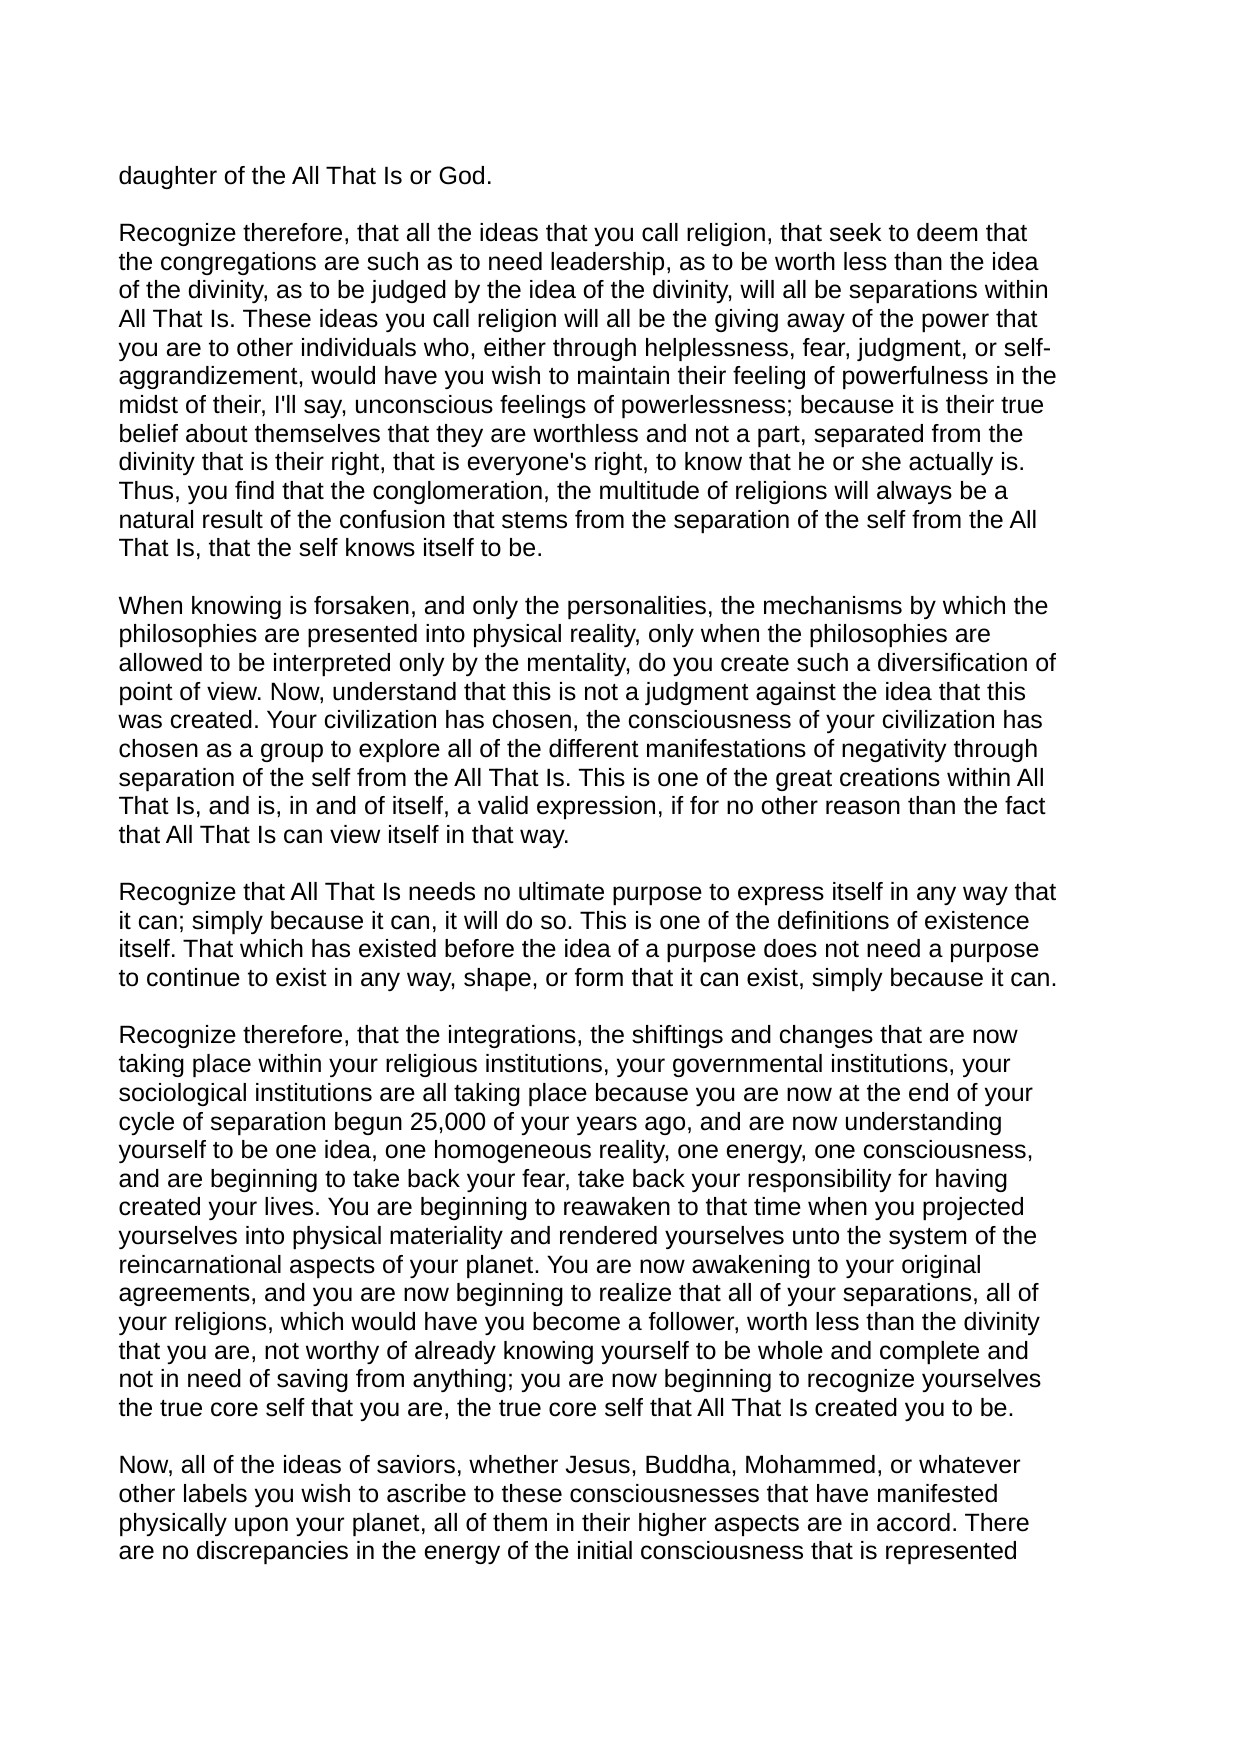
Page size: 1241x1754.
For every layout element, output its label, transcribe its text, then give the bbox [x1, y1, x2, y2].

text it can; simply because it can, it will do so. This is one of the definitions of existence [118, 906, 1240, 935]
text physically upon your planet, all of them in their higher aspects are in accord. There [118, 1508, 1240, 1537]
text sociological institutions are all taking place because you are now at the end of your [118, 1078, 1240, 1107]
text Recognize that All That Is needs no ultimate purpose to express itself in any way that [118, 878, 1240, 906]
text philosophies are presented into physical reality, only when the philosophies are [118, 620, 1240, 648]
text Recognize therefore, that the integrations, the shiftings and changes that are now [118, 1021, 1240, 1050]
text to continue to exist in any way, shape, or form that it can exist, simply because it can. [118, 964, 1240, 992]
text All That Is. These ideas you call religion will all be the giving away of the power that [118, 304, 1240, 333]
text taking place within your religious institutions, your governmental institutions, your [118, 1050, 1240, 1078]
text That Is, that the self knows itself to be. [118, 534, 1240, 562]
text aggrandizement, would have you wish to maintain their feeling of powerfulness in the [118, 362, 1240, 391]
text that you are, not worthy of already knowing yourself to be whole and complete and [118, 1336, 1240, 1365]
text of the divinity, as to be judged by the idea of the divinity, will all be separations within [118, 276, 1240, 304]
text Now, all of the ideas of saviors, whether Jesus, Buddha, Mohammed, or whatever [118, 1451, 1240, 1479]
text daughter of the All That Is or God. [118, 161, 1240, 190]
text allowed to be interpreted only by the mentality, do you create such a diversification of [118, 648, 1240, 677]
text point of view. Now, understand that this is not a judgment against the idea that this [118, 677, 1240, 706]
text that All That Is can view itself in that way. [118, 820, 1240, 849]
text divinity that is their right, that is everyone's right, to know that he or she actually is. [118, 448, 1240, 476]
text and are beginning to take back your fear, take back your responsibility for having [118, 1164, 1240, 1193]
text chosen as a group to explore all of the different manifestations of negativity through [118, 734, 1240, 763]
text not in need of saving from anything; you are now beginning to recognize yourselves [118, 1365, 1240, 1393]
text other labels you wish to ascribe to these consciousnesses that have manifested [118, 1479, 1240, 1508]
text you are to other individuals who, either through helplessness, fear, judgment, or self- [118, 333, 1240, 362]
text was created. Your civilization has chosen, the consciousness of your civilization has [118, 706, 1240, 734]
text cycle of separation begun 25,000 of your years ago, and are now understanding [118, 1107, 1240, 1136]
text When knowing is forsaken, and only the personalities, the mechanisms by which the [118, 591, 1240, 620]
text Thus, you find that the conglomeration, the multitude of religions will always be a [118, 476, 1240, 505]
text yourselves into physical materiality and rendered yourselves unto the system of the [118, 1222, 1240, 1250]
text the congregations are such as to need leadership, as to be worth less than the idea [118, 247, 1240, 276]
text natural result of the confusion that stems from the separation of the self from the All [118, 505, 1240, 534]
text yourself to be one idea, one homogeneous reality, one energy, one consciousness, [118, 1136, 1240, 1164]
text That Is, and is, in and of itself, a valid expression, if for no other reason than the fact [118, 792, 1240, 820]
text belief about themselves that they are worthless and not a part, separated from the [118, 419, 1240, 448]
text agreements, and you are now beginning to realize that all of your separations, all of [118, 1279, 1240, 1307]
text are no discrepancies in the energy of the initial consciousness that is represented [118, 1537, 1240, 1565]
text itself. That which has existed before the idea of a purpose does not need a purpose [118, 935, 1240, 964]
text the true core self that you are, the true core self that All That Is created you to be. [118, 1393, 1240, 1422]
text Recognize therefore, that all the ideas that you call religion, that seek to deem that [118, 219, 1240, 247]
text midst of their, I'll say, unconscious feelings of powerlessness; because it is their true [118, 391, 1240, 419]
text reincarnational aspects of your planet. You are now awakening to your original [118, 1250, 1240, 1279]
text created your lives. You are beginning to reawaken to that time when you projected [118, 1193, 1240, 1222]
text your religions, which would have you become a follower, worth less than the divinity [118, 1307, 1240, 1336]
text separation of the self from the All That Is. This is one of the great creations within All [118, 763, 1240, 792]
